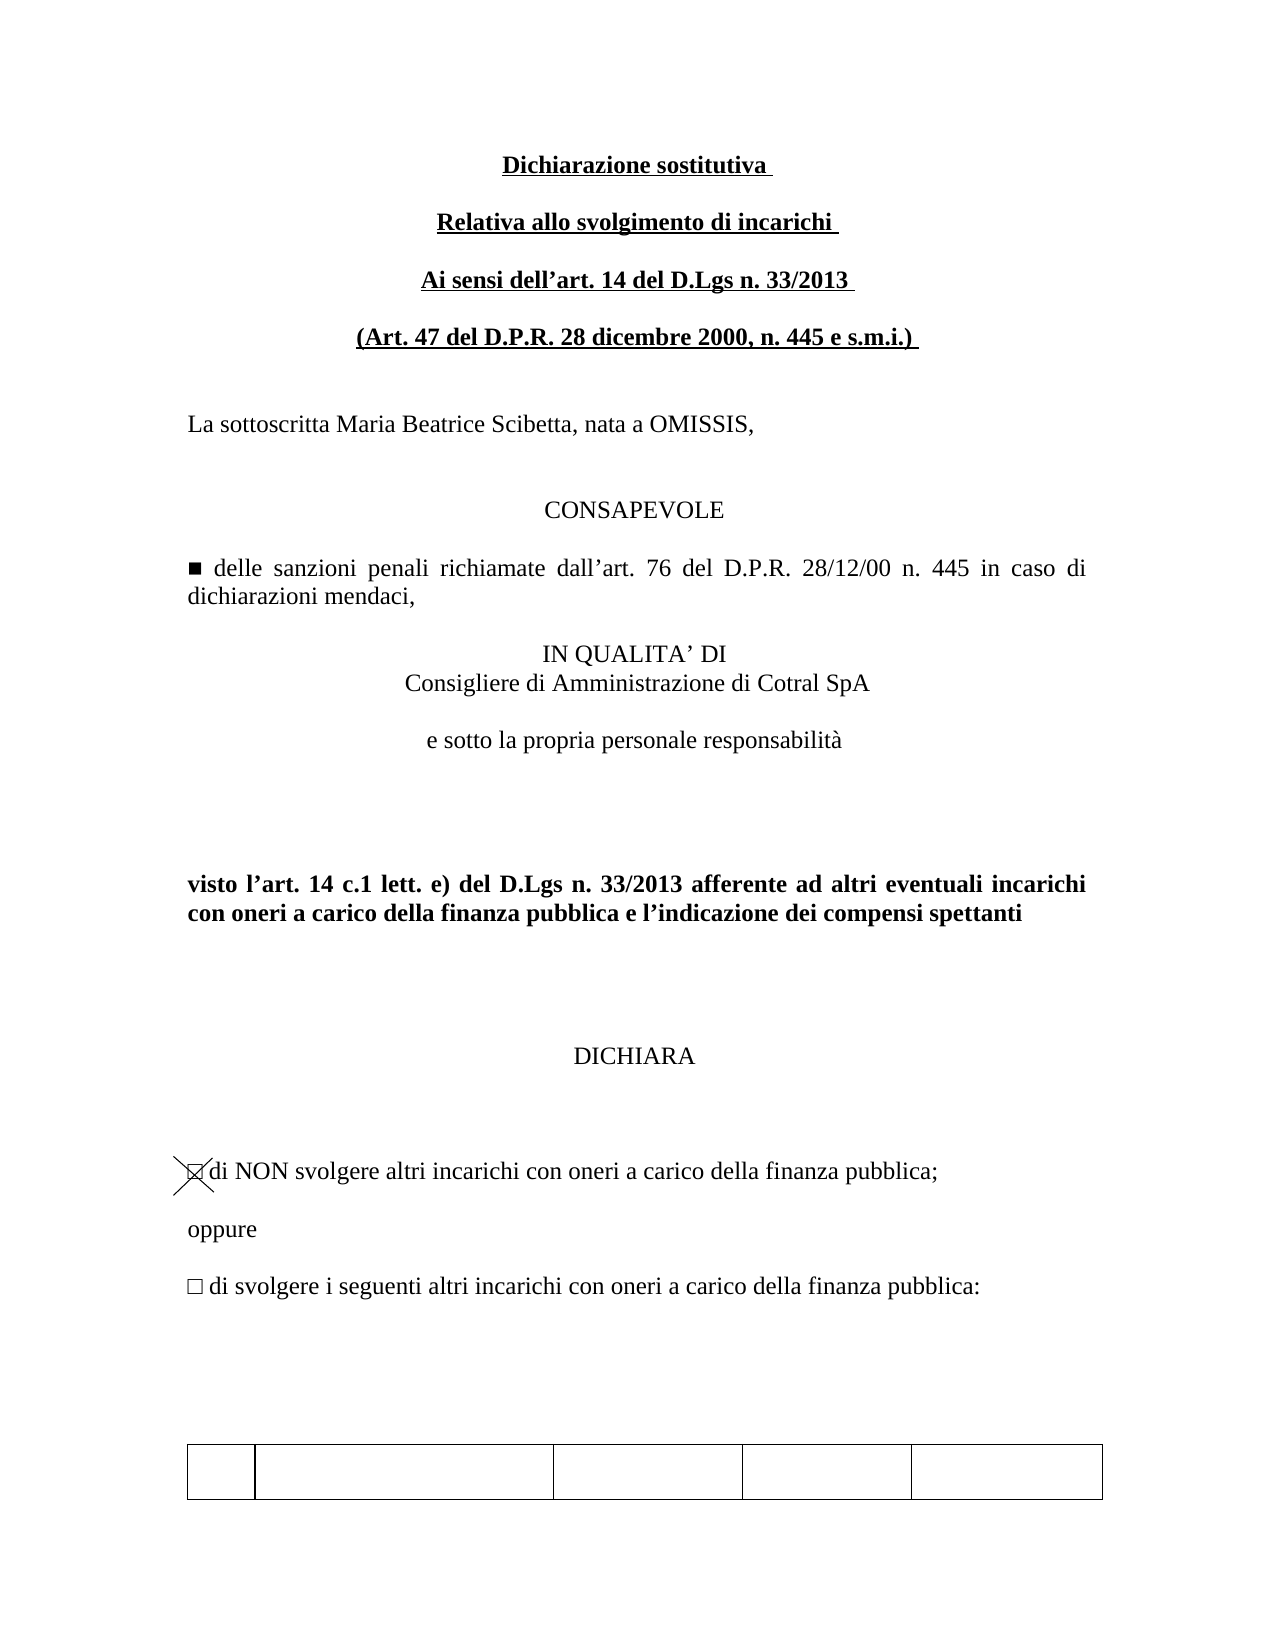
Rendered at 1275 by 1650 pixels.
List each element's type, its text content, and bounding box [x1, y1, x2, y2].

table_header [554, 1445, 742, 1499]
text IN QUALITA’ DI [187, 639, 1087, 668]
text La sottoscritta Maria Beatrice Scibetta, nata a OMISSIS, [187, 409, 1087, 437]
table_header [256, 1445, 553, 1499]
text □ di NON svolgere altri incarichi con oneri a carico della finanza pubblica; [187, 1156, 1087, 1185]
table_header [188, 1445, 254, 1499]
text Consigliere di Amministrazione di Cotral SpA [187, 668, 1087, 696]
table_header [912, 1445, 1102, 1499]
text ■ delle sanzioni penali richiamate dall’art. 76 del D.P.R. 28/12/00 n. 445 in caso di dichiarazioni mendaci, [187, 552, 1087, 610]
text Dichiarazione sostitutiva [187, 150, 1087, 179]
text Relativa allo svolgimento di incarichi [187, 207, 1087, 236]
text DICHIARA [187, 1041, 1087, 1070]
text Ai sensi dell’art. 14 del D.Lgs n. 33/2013 [187, 265, 1087, 294]
text e sotto la propria personale responsabilità [187, 725, 1087, 754]
text visto l’art. 14 c.1 lett. e) del D.Lgs n. 33/2013 afferente ad altri eventuali incarichi con oneri a carico della finanza pubblica e l’indicazione dei compensi spettanti [187, 869, 1087, 926]
text (Art. 47 del D.P.R. 28 dicembre 2000, n. 445 e s.m.i.) [187, 322, 1087, 351]
table_header [743, 1445, 911, 1499]
text □ di svolgere i seguenti altri incarichi con oneri a carico della finanza pubblica: [187, 1271, 1087, 1300]
text oppure [187, 1214, 1087, 1243]
text CONSAPEVOLE [187, 495, 1087, 524]
